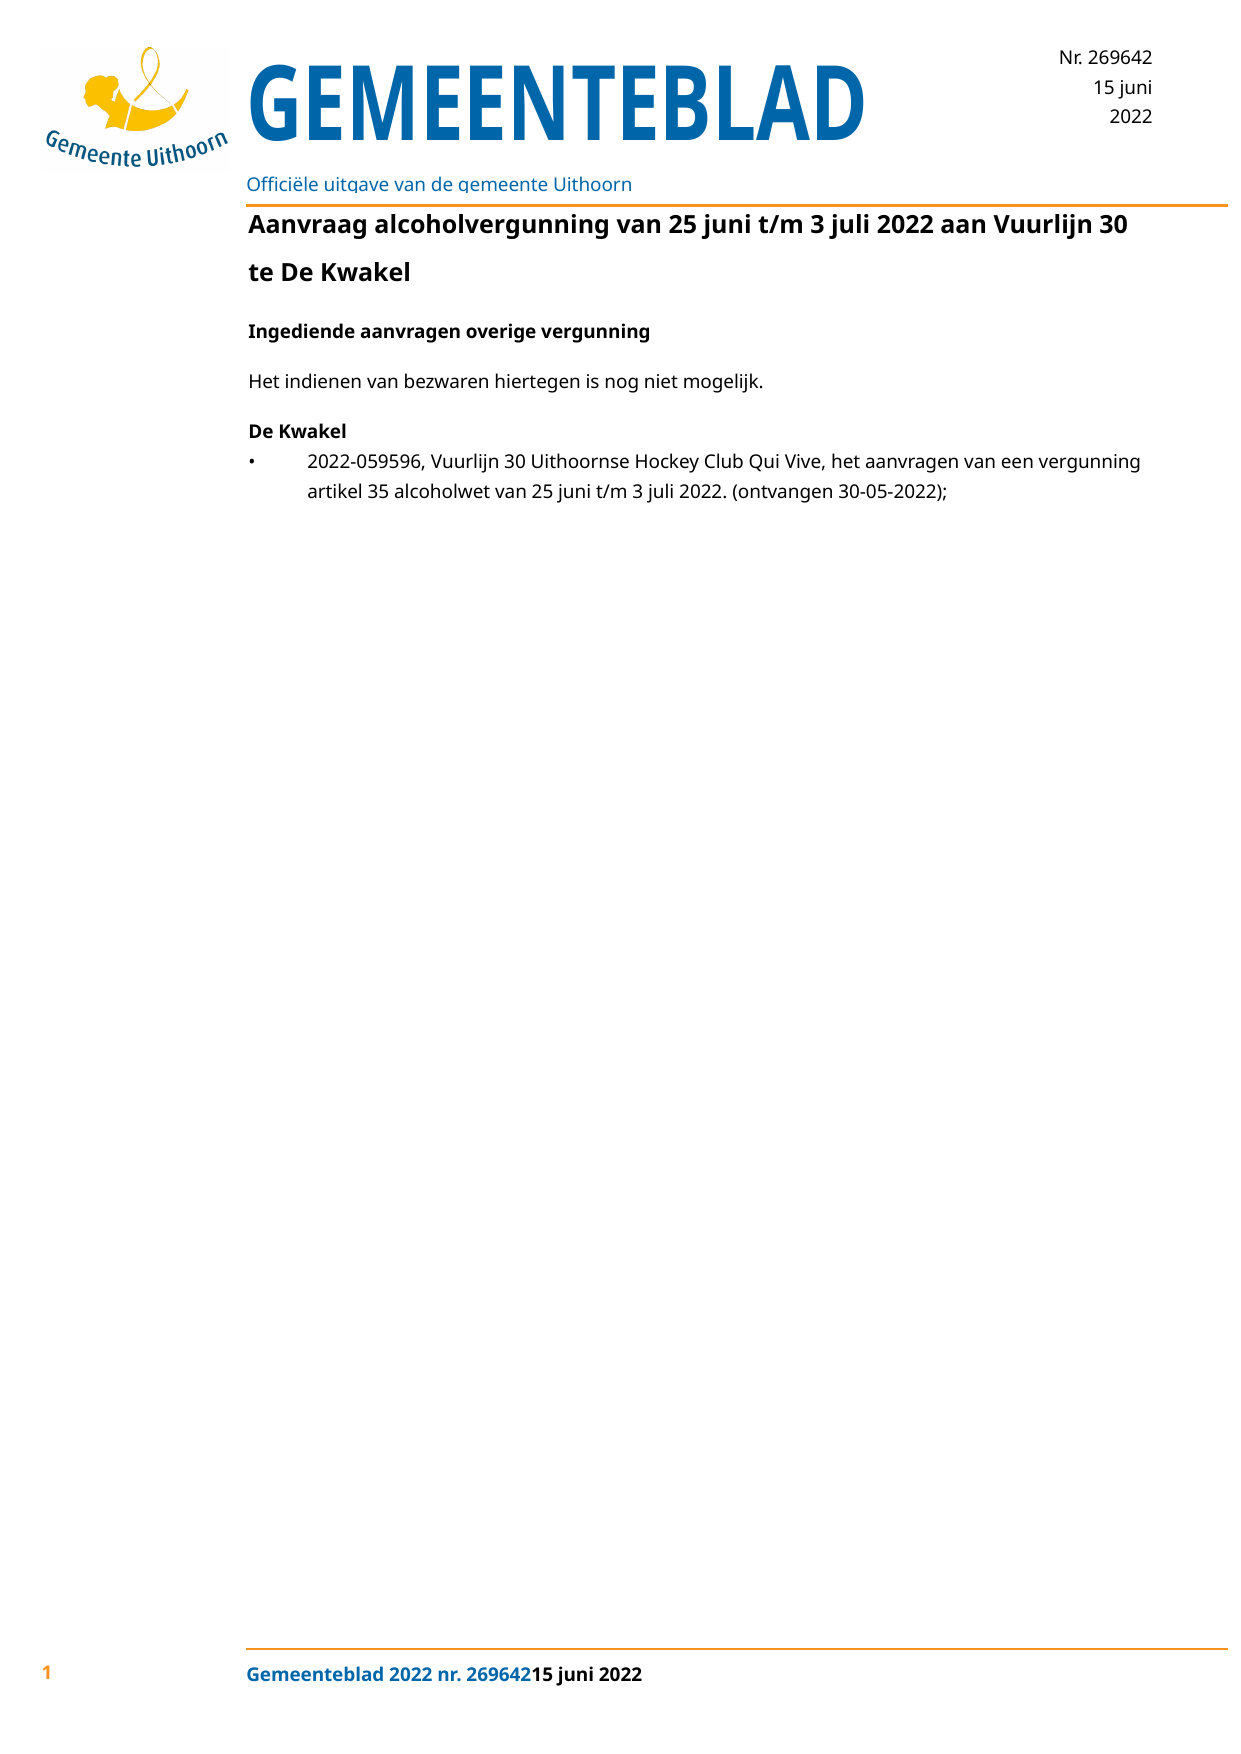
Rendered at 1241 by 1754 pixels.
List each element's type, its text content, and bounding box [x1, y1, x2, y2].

text Aanvraag alcoholvergunning van 25 juni t/m 3 juli 2022 aan Vuurlijn 30 te De Kwakel [248, 207, 1152, 288]
text De Kwakel [248, 419, 1152, 444]
list 2022-059596, Vuurlijn 30 Uithoornse Hockey Club Qui Vive, het aanvragen van een vergunning artikel 35 alcoholwet van 25 juni t/m 3 juli 2022. (ontvangen 30-05-2022); [248, 448, 1152, 504]
text Ingediende aanvragen overige vergunning [248, 318, 1152, 344]
text Het indienen van bezwaren hiertegen is nog niet mogelijk. [248, 368, 1152, 394]
picture [41, 47, 231, 172]
